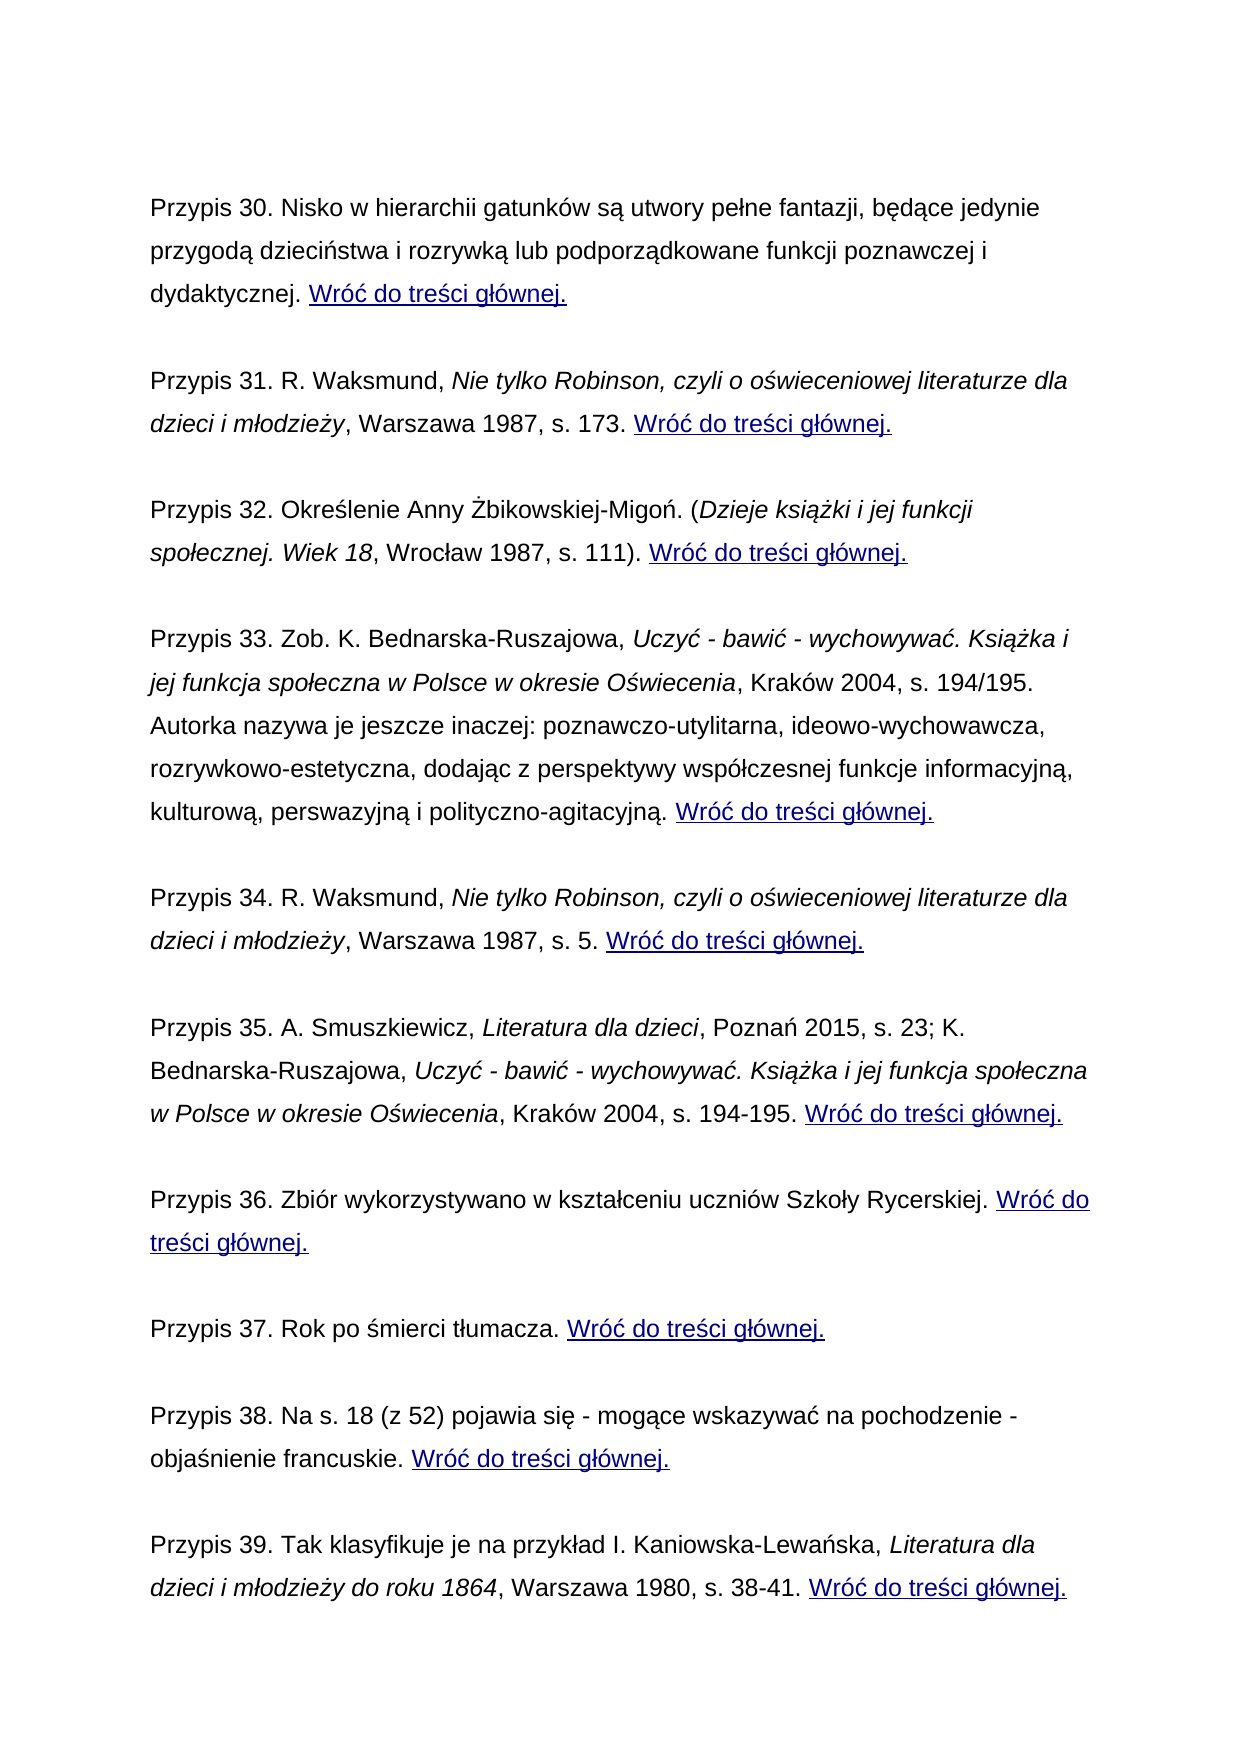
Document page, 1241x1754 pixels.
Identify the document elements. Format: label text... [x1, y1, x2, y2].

text Przypis 39. Tak klasyfikuje je na przykład I. Kaniowska-Lewańska, Literatura dla dzieci i młodzieży do roku 1864, Warszawa 1980, s. 38-41. Wróć do treści głównej. [150, 1530, 1090, 1602]
text Przypis 36. Zbiór wykorzystywano w kształceniu uczniów Szkoły Rycerskiej. Wróć do treści głównej. [150, 1185, 1090, 1257]
text Przypis 32. Określenie Anny Żbikowskiej-Migoń. (Dzieje książki i jej funkcji społecznej. Wiek 18, Wrocław 1987, s. 111). Wróć do treści głównej. [150, 495, 1090, 567]
text Przypis 34. R. Waksmund, Nie tylko Robinson, czyli o oświeceniowej literaturze dla dzieci i młodzieży, Warszawa 1987, s. 5. Wróć do treści głównej. [150, 883, 1090, 955]
text Przypis 38. Na s. 18 (z 52) pojawia się - mogące wskazywać na pochodzenie - objaśnienie francuskie. Wróć do treści głównej. [150, 1401, 1090, 1472]
text Przypis 31. R. Waksmund, Nie tylko Robinson, czyli o oświeceniowej literaturze dla dzieci i młodzieży, Warszawa 1987, s. 173. Wróć do treści głównej. [150, 366, 1090, 437]
text Przypis 35. A. Smuszkiewicz, Literatura dla dzieci, Poznań 2015, s. 23; K. Bednarska-Ruszajowa, Uczyć - bawić - wychowywać. Książka i jej funkcja społeczna w Polsce w okresie Oświecenia, Kraków 2004, s. 194-195. Wróć do treści głównej. [150, 1012, 1090, 1127]
text Przypis 30. Nisko w hierarchii gatunków są utwory pełne fantazji, będące jedynie przygodą dzieciństwa i rozrywką lub podporządkowane funkcji poznawczej i dydaktycznej. Wróć do treści głównej. [150, 193, 1090, 308]
text Przypis 37. Rok po śmierci tłumacza. Wróć do treści głównej. [150, 1314, 1090, 1343]
text Przypis 33. Zob. K. Bednarska-Ruszajowa, Uczyć - bawić - wychowywać. Książka i jej funkcja społeczna w Polsce w okresie Oświecenia, Kraków 2004, s. 194/195. Autorka nazywa je jeszcze inaczej: poznawczo-utylitarna, ideowo-wychowawcza, rozrywkowo-estetyczna, dodając z perspektywy współczesnej funkcje informacyjną, kulturową, perswazyjną i polityczno-agitacyjną. Wróć do treści głównej. [150, 624, 1090, 826]
